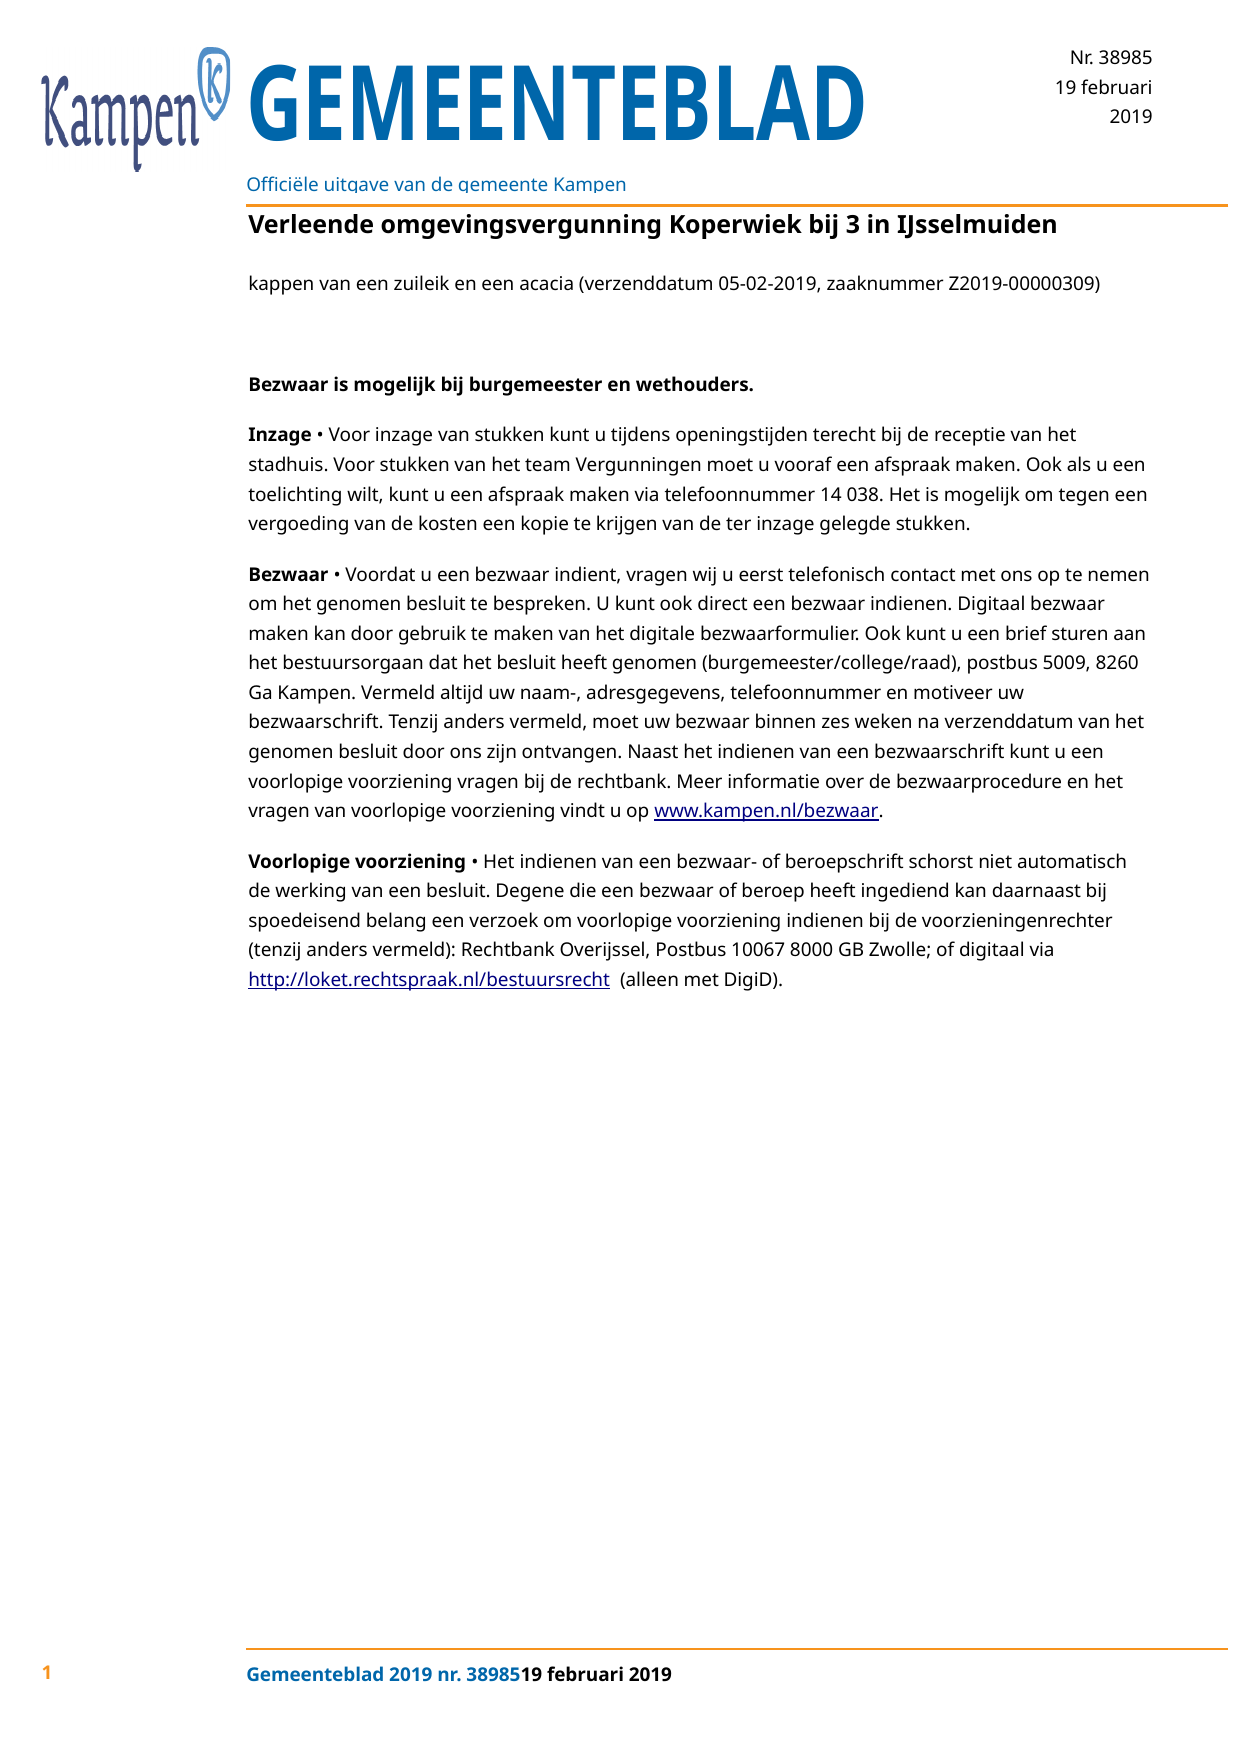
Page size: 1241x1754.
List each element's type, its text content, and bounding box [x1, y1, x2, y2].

text kappen van een zuileik en een acacia (verzenddatum 05-02-2019, zaaknummer Z2019-00000309) [248, 270, 1152, 296]
text Inzage • Voor inzage van stukken kunt u tijdens openingstijden terecht bij de receptie van het stadhuis. Voor stukken van het team Vergunningen moet u vooraf een afspraak maken. Ook als u een toelichting wilt, kunt u een afspraak maken via telefoonnummer 14 038. Het is mogelijk om tegen een vergoeding van de kosten een kopie te krijgen van de ter inzage gelegde stukken. [248, 422, 1152, 536]
text Voorlopige voorziening • Het indienen van een bezwaar- of beroepschrift schorst niet automatisch de werking van een besluit. Degene die een bezwaar of beroep heeft ingediend kan daarnaast bij spoedeisend belang een verzoek om voorlopige voorziening indienen bij de voorzieningenrechter (tenzij anders vermeld): Rechtbank Overijssel, Postbus 10067 8000 GB Zwolle; of digitaal via http://loket.rechtspraak.nl/bestuursrecht (alleen met DigiD). [248, 848, 1152, 992]
text Bezwaar is mogelijk bij burgemeester en wethouders. [248, 371, 1152, 397]
text Bezwaar • Voordat u een bezwaar indient, vragen wij u eerst telefonisch contact met ons op te nemen om het genomen besluit te bespreken. U kunt ook direct een bezwaar indienen. Digitaal bezwaar maken kan door gebruik te maken van het digitale bezwaarformulier. Ook kunt u een brief sturen aan het bestuursorgaan dat het besluit heeft genomen (burgemeester/college/raad), postbus 5009, 8260 Ga Kampen. Vermeld altijd uw naam-, adresgegevens, telefoonnummer en motiveer uw bezwaarschrift. Tenzij anders vermeld, moet uw bezwaar binnen zes weken na verzenddatum van het genomen besluit door ons zijn ontvangen. Naast het indienen van een bezwaarschrift kunt u een voorlopige voorziening vragen bij de rechtbank. Meer informatie over de bezwaarprocedure en het vragen van voorlopige voorziening vindt u op www.kampen.nl/bezwaar. [248, 561, 1152, 823]
text Verleende omgevingsvergunning Koperwiek bij 3 in IJsselmuiden [248, 207, 1152, 241]
picture [41, 47, 231, 172]
